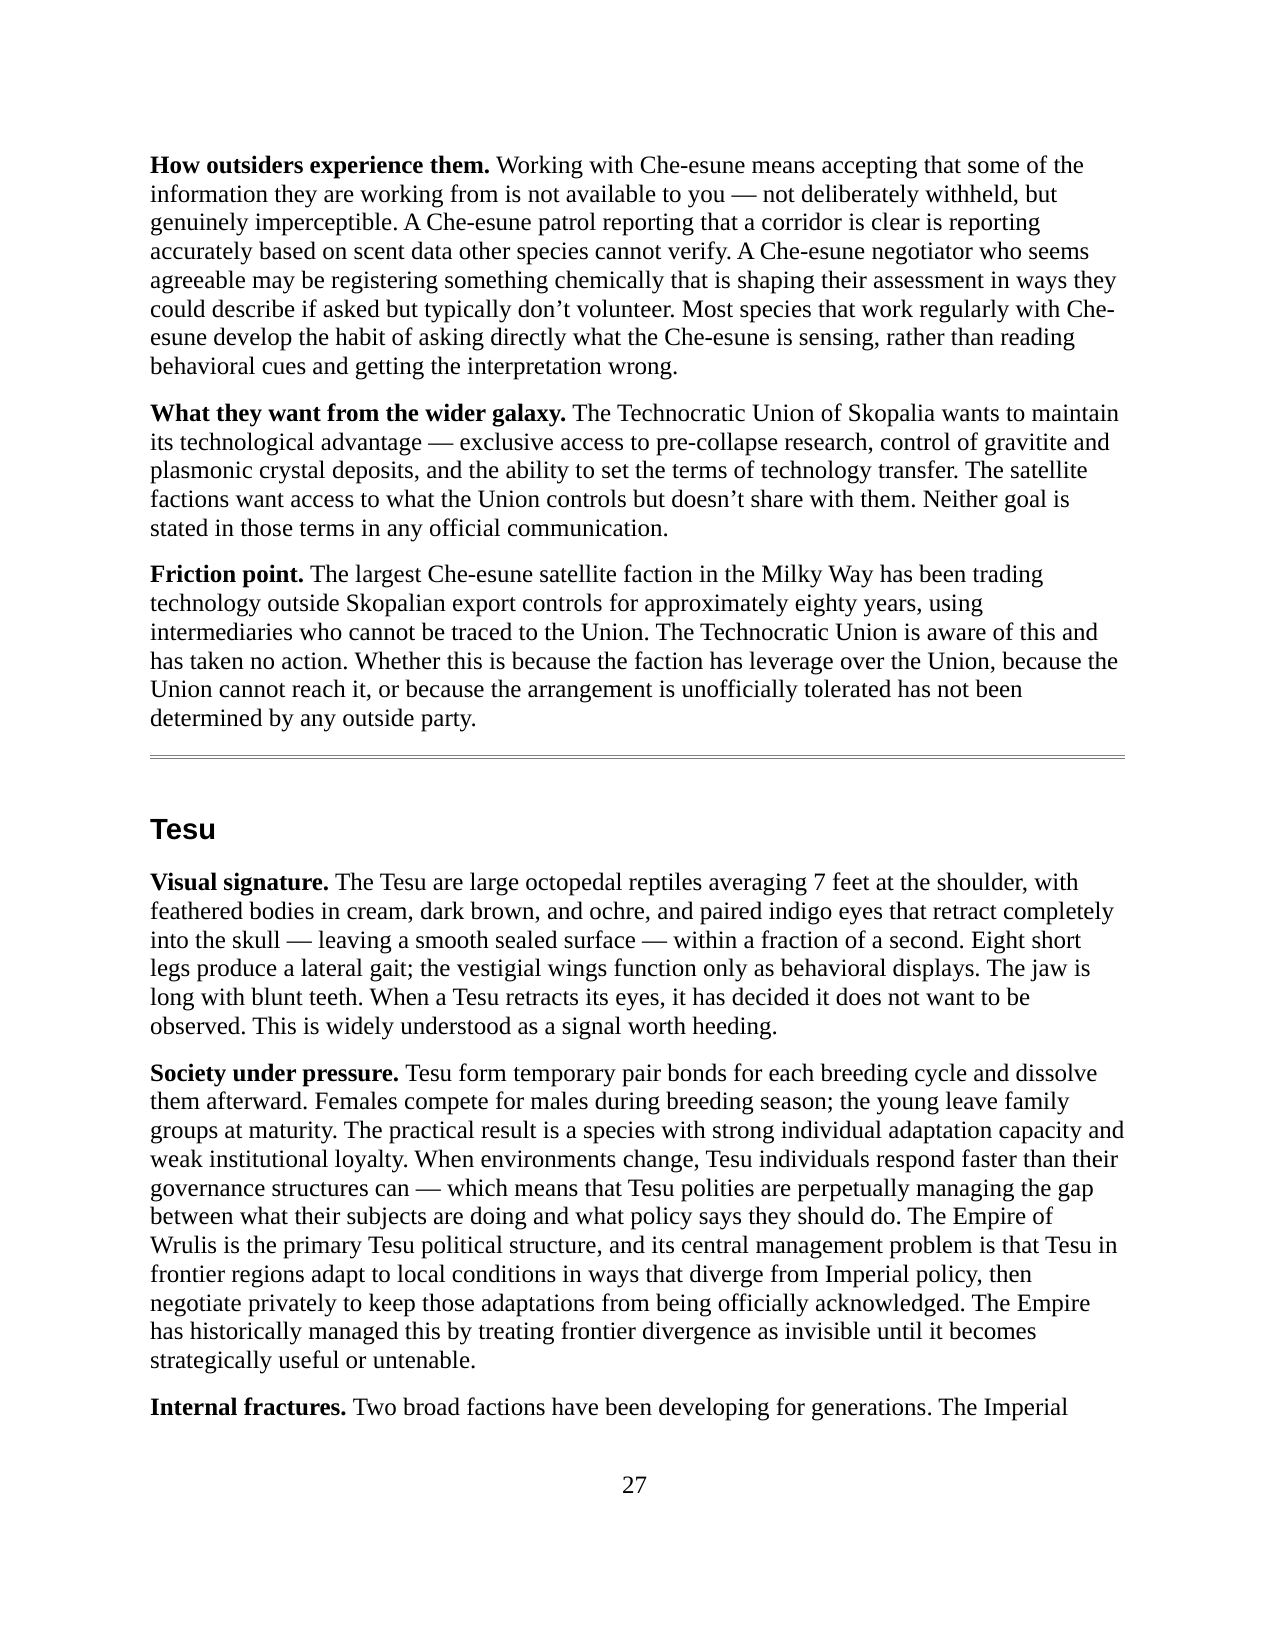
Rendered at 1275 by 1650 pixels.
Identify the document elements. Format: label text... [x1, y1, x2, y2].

text Society under pressure. Tesu form temporary pair bonds for each breeding cycle and dissolve them afterward. Females compete for males during breeding season; the young leave family groups at maturity. The practical result is a species with strong individual adaptation capacity and weak institutional loyalty. When environments change, Tesu individuals respond faster than their governance structures can — which means that Tesu polities are perpetually managing the gap between what their subjects are doing and what policy says they should do. The Empire of Wrulis is the primary Tesu political structure, and its central management problem is that Tesu in frontier regions adapt to local conditions in ways that diverge from Imperial policy, then negotiate privately to keep those adaptations from being officially acknowledged. The Empire has historically managed this by treating frontier divergence as invisible until it becomes strategically useful or untenable. [150, 1058, 1125, 1374]
subtitle Tesu [150, 812, 1125, 846]
text Visual signature. The Tesu are large octopedal reptiles averaging 7 feet at the shoulder, with feathered bodies in cream, dark brown, and ochre, and paired indigo eyes that retract completely into the skull — leaving a smooth sealed surface — within a fraction of a second. Eight short legs produce a lateral gait; the vestigial wings function only as behavioral displays. The jaw is long with blunt teeth. When a Tesu retracts its eyes, it has decided it does not want to be observed. This is widely understood as a signal worth heeding. [150, 867, 1125, 1040]
text Friction point. The largest Che-esune satellite faction in the Milky Way has been trading technology outside Skopalian export controls for approximately eighty years, using intermediaries who cannot be traced to the Union. The Technocratic Union is aware of this and has taken no action. Whether this is because the faction has leverage over the Union, because the Union cannot reach it, or because the arrangement is unofficially tolerated has not been determined by any outside party. [150, 559, 1125, 732]
text Internal fractures. Two broad factions have been developing for generations. The Imperial [150, 1392, 1125, 1421]
text What they want from the wider galaxy. The Technocratic Union of Skopalia wants to maintain its technological advantage — exclusive access to pre-collapse research, control of gravitite and plasmonic crystal deposits, and the ability to set the terms of technology transfer. The satellite factions want access to what the Union controls but doesn’t share with them. Neither goal is stated in those terms in any official communication. [150, 398, 1125, 542]
text How outsiders experience them. Working with Che-esune means accepting that some of the information they are working from is not available to you — not deliberately withheld, but genuinely imperceptible. A Che-esune patrol reporting that a corridor is clear is reporting accurately based on scent data other species cannot verify. A Che-esune negotiator who seems agreeable may be registering something chemically that is shaping their assessment in ways they could describe if asked but typically don’t volunteer. Most species that work regularly with Che-esune develop the habit of asking directly what the Che-esune is sensing, rather than reading behavioral cues and getting the interpretation wrong. [150, 150, 1125, 380]
